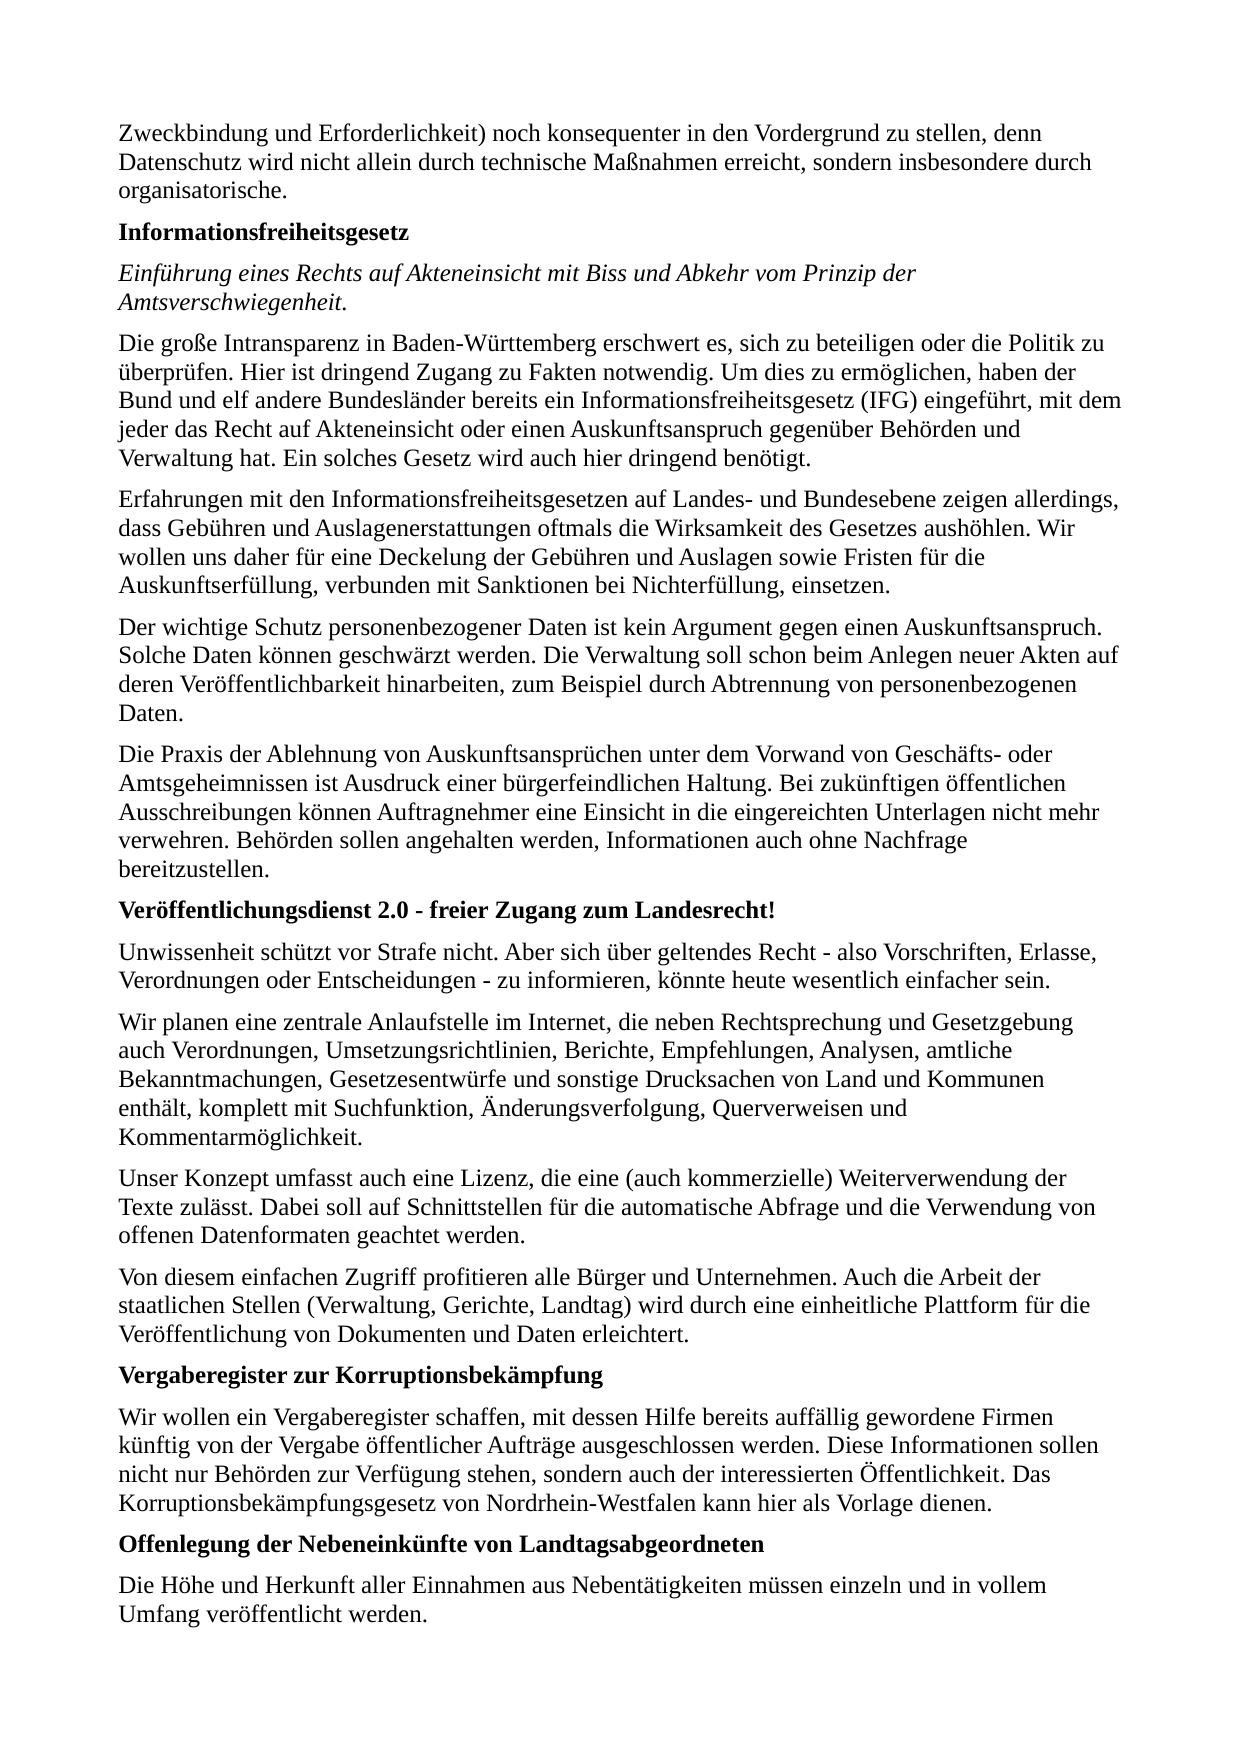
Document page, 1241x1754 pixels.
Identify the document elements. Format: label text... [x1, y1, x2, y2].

text Erfahrungen mit den Informationsfreiheitsgesetzen auf Landes- und Bundesebene zeigen allerdings, dass Gebühren und Auslagenerstattungen oftmals die Wirksamkeit des Gesetzes aushöhlen. Wir wollen uns daher für eine Deckelung der Gebühren und Auslagen sowie Fristen für die Auskunftserfüllung, verbunden mit Sanktionen bei Nichterfüllung, einsetzen. [118, 484, 1122, 599]
text Offenlegung der Nebeneinkünfte von Landtagsabgeordneten [118, 1529, 1122, 1558]
text Von diesem einfachen Zugriff profitieren alle Bürger und Unternehmen. Auch die Arbeit der staatlichen Stellen (Verwaltung, Gerichte, Landtag) wird durch eine einheitliche Plattform für die Veröffentlichung von Dokumenten und Daten erleichtert. [118, 1262, 1122, 1348]
text Einführung eines Rechts auf Akteneinsicht mit Biss und Abkehr vom Prinzip der Amtsverschwiegenheit. [118, 258, 1122, 316]
text Der wichtige Schutz personenbezogener Daten ist kein Argument gegen einen Auskunftsanspruch. Solche Daten können geschwärzt werden. Die Verwaltung soll schon beim Anlegen neuer Akten auf deren Veröffentlichbarkeit hinarbeiten, zum Beispiel durch Abtrennung von personenbezogenen Daten. [118, 612, 1122, 727]
text Wir wollen ein Vergaberegister schaffen, mit dessen Hilfe bereits auffällig gewordene Firmen künftig von der Vergabe öffentlicher Aufträge ausgeschlossen werden. Diese Informationen sollen nicht nur Behörden zur Verfügung stehen, sondern auch der interessierten Öffentlichkeit. Das Korruptionsbekämpfungsgesetz von Nordrhein-Westfalen kann hier als Vorlage dienen. [118, 1402, 1122, 1517]
text Die Höhe und Herkunft aller Einnahmen aus Nebentätigkeiten müssen einzeln und in vollem Umfang veröffentlicht werden. [118, 1571, 1122, 1628]
text Die Praxis der Ablehnung von Auskunftsansprüchen unter dem Vorwand von Geschäfts- oder Amtsgeheimnissen ist Ausdruck einer bürgerfeindlichen Haltung. Bei zukünftigen öffentlichen Ausschreibungen können Auftragnehmer eine Einsicht in die eingereichten Unterlagen nicht mehr verwehren. Behörden sollen angehalten werden, Informationen auch ohne Nachfrage bereitzustellen. [118, 739, 1122, 883]
text Zweckbindung und Erforderlichkeit) noch konsequenter in den Vordergrund zu stellen, denn Datenschutz wird nicht allein durch technische Maßnahmen erreicht, sondern insbesondere durch organisatorische. [118, 118, 1122, 204]
text Unwissenheit schützt vor Strafe nicht. Aber sich über geltendes Recht - also Vorschriften, Erlasse, Verordnungen oder Entscheidungen - zu informieren, könnte heute wesentlich einfacher sein. [118, 937, 1122, 994]
text Unser Konzept umfasst auch eine Lizenz, die eine (auch kommerzielle) Weiterverwendung der Texte zulässt. Dabei soll auf Schnittstellen für die automatische Abfrage und die Verwendung von offenen Datenformaten geachtet werden. [118, 1163, 1122, 1249]
text Die große Intransparenz in Baden-Württemberg erschwert es, sich zu beteiligen oder die Politik zu überprüfen. Hier ist dringend Zugang zu Fakten notwendig. Um dies zu ermöglichen, haben der Bund und elf andere Bundesländer bereits ein Informationsfreiheitsgesetz (IFG) eingeführt, mit dem jeder das Recht auf Akteneinsicht oder einen Auskunftsanspruch gegenüber Behörden und Verwaltung hat. Ein solches Gesetz wird auch hier dringend benötigt. [118, 328, 1122, 472]
text Wir planen eine zentrale Anlaufstelle im Internet, die neben Rechtsprechung und Gesetzgebung auch Verordnungen, Umsetzungsrichtlinien, Berichte, Empfehlungen, Analysen, amtliche Bekanntmachungen, Gesetzesentwürfe und sonstige Drucksachen von Land und Kommunen enthält, komplett mit Suchfunktion, Änderungsverfolgung, Querverweisen und Kommentarmöglichkeit. [118, 1007, 1122, 1151]
text Informationsfreiheitsgesetz [118, 217, 1122, 246]
text Veröffentlichungsdienst 2.0 - freier Zugang zum Landesrecht! [118, 896, 1122, 924]
text Vergaberegister zur Korruptionsbekämpfung [118, 1361, 1122, 1389]
